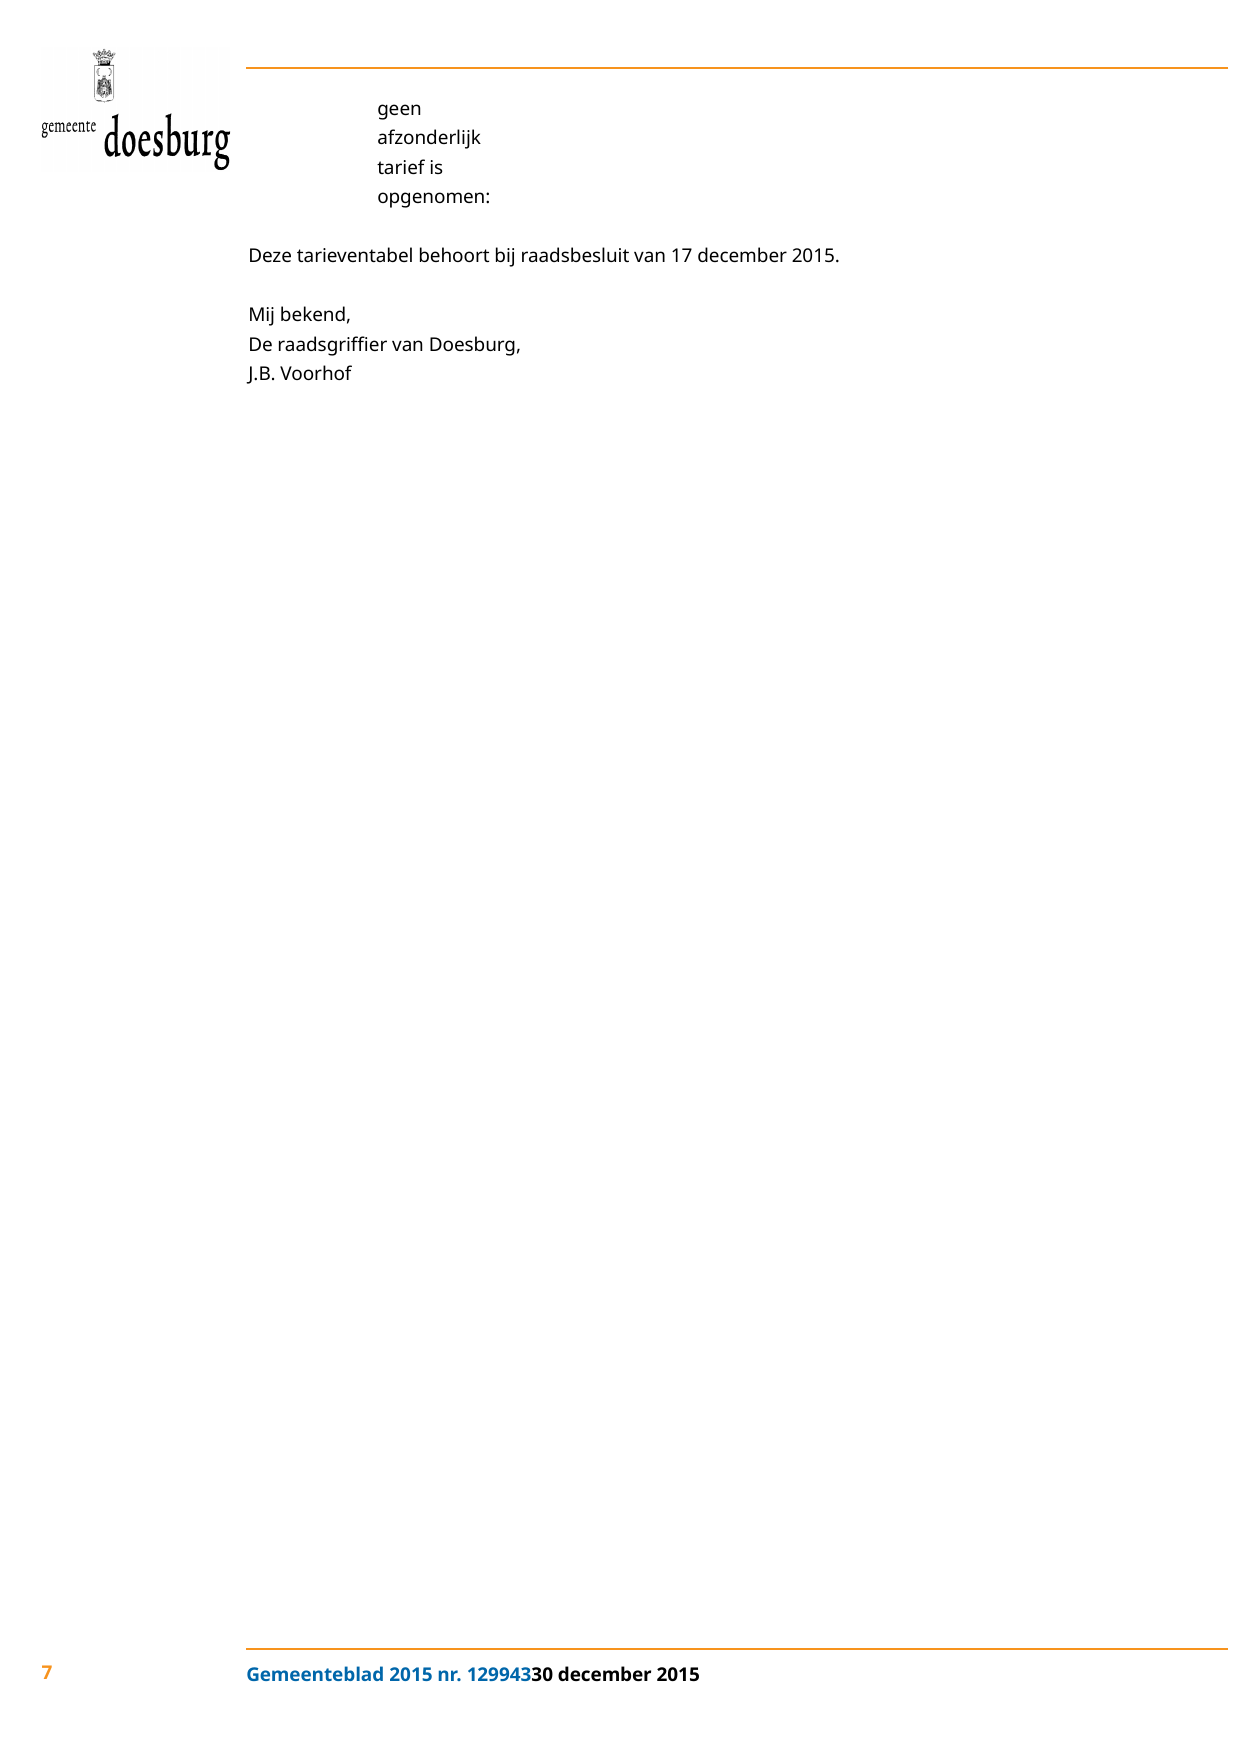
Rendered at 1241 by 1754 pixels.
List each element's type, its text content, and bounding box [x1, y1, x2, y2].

table_cell [248, 95, 377, 209]
table_cell [894, 95, 1022, 209]
text Mij bekend, [248, 301, 1152, 327]
table_cell [1023, 95, 1152, 209]
text De raadsgriffier van Doesburg, [248, 331, 1152, 357]
table_cell [506, 95, 635, 209]
text Deze tarieventabel behoort bij raadsbesluit van 17 december 2015. [248, 242, 1152, 268]
picture [41, 47, 231, 172]
table_cell geen afzonderlijk tarief is opgenomen: [377, 95, 506, 209]
table_cell [635, 95, 764, 209]
text J.B. Voorhof [248, 360, 1152, 386]
table_cell [764, 95, 893, 209]
